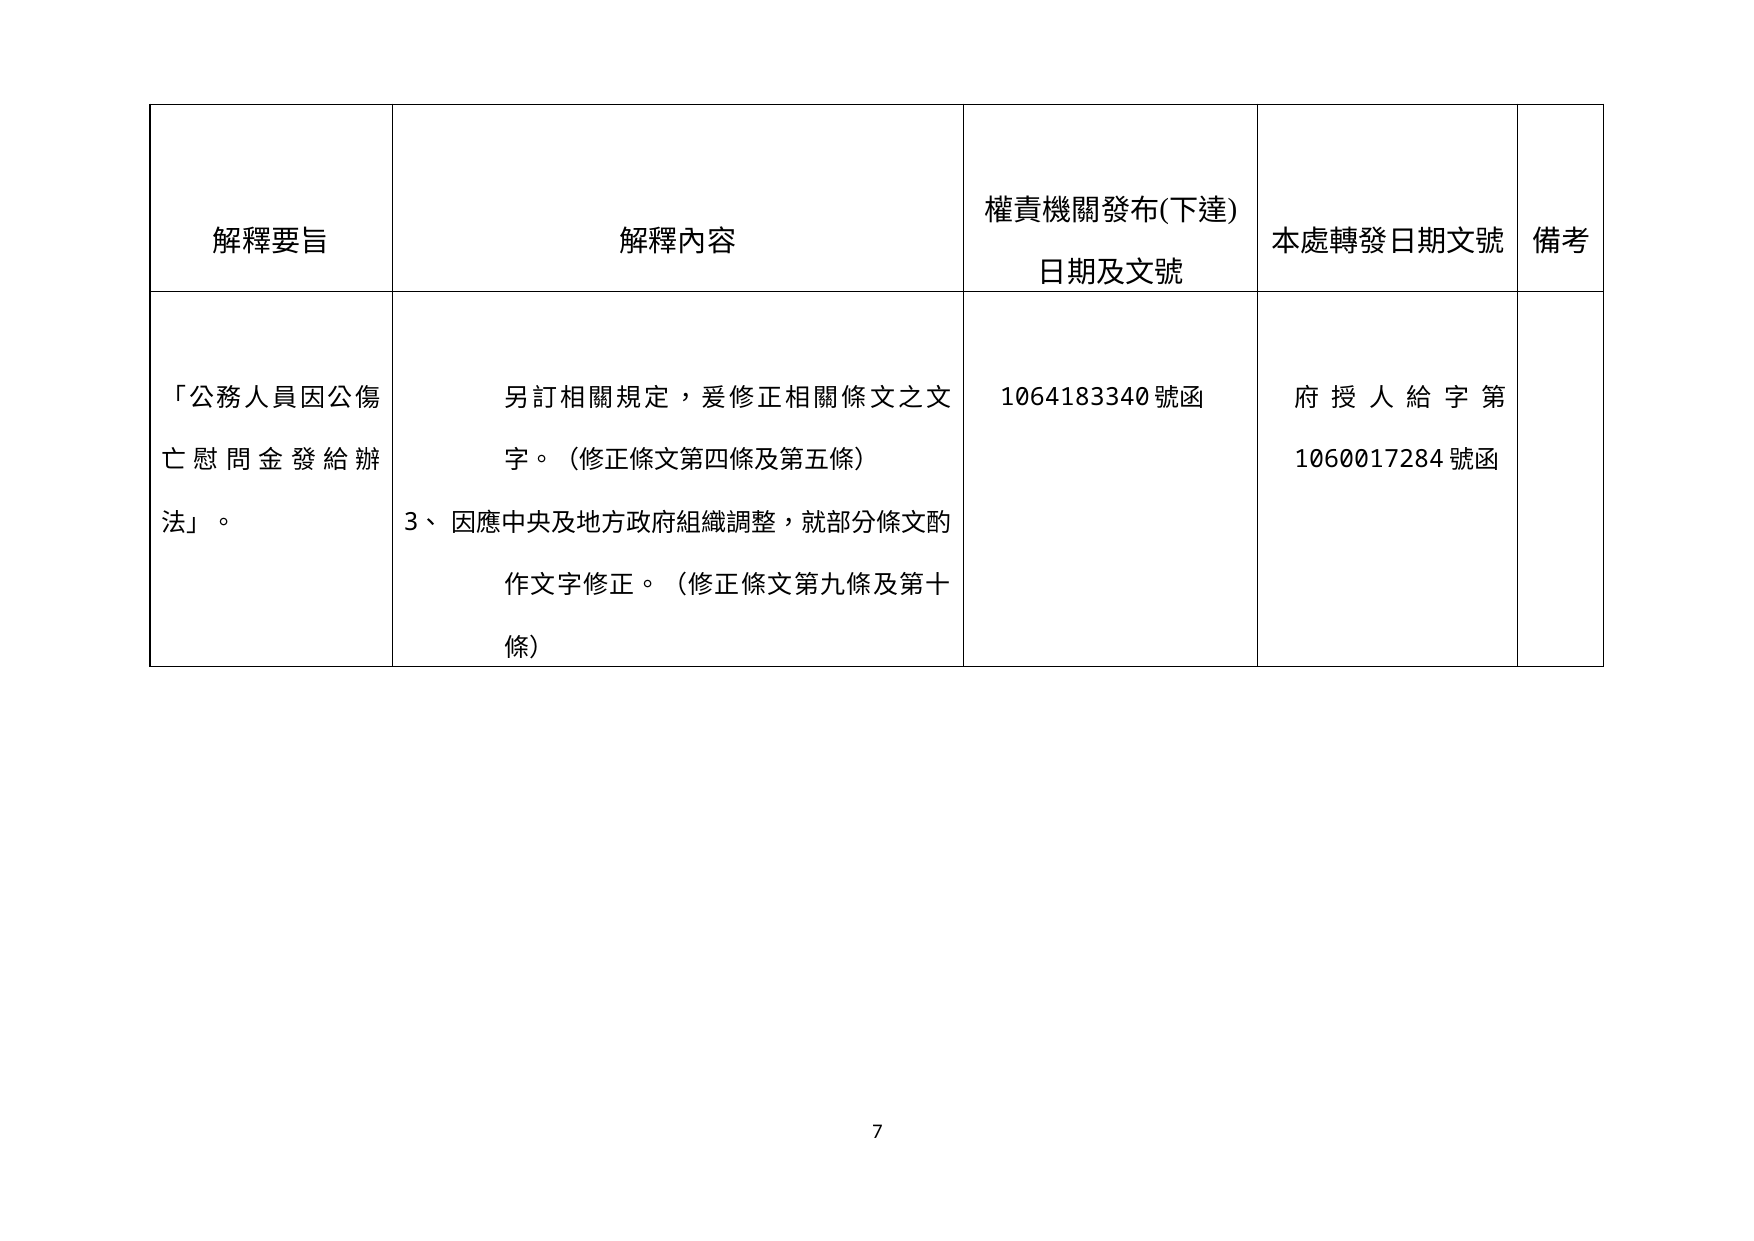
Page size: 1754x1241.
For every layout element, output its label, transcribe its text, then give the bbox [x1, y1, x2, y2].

table_cell 1064183340號函 [964, 292, 1257, 666]
table_header 解釋內容 [393, 105, 963, 291]
table_header 權責機關發布(下達)日期及文號 [964, 105, 1257, 291]
table_header 本處轉發日期文號 [1258, 105, 1517, 291]
table_header 解釋要旨 [151, 105, 392, 291]
table_cell 另訂相關規定，爰修正相關條文之文字。（修正條文第四條及第五條） 因應中央及地方政府組織調整，就部分條文酌作文字修正。（修正條文第九條及第十條） [393, 292, 963, 666]
table_cell 「公務人員因公傷亡慰問金發給辦法」。 [151, 292, 392, 666]
table_cell [1518, 292, 1603, 666]
table_cell 府授人給字第1060017284號函 [1258, 292, 1517, 666]
table_header 備考 [1518, 105, 1603, 291]
